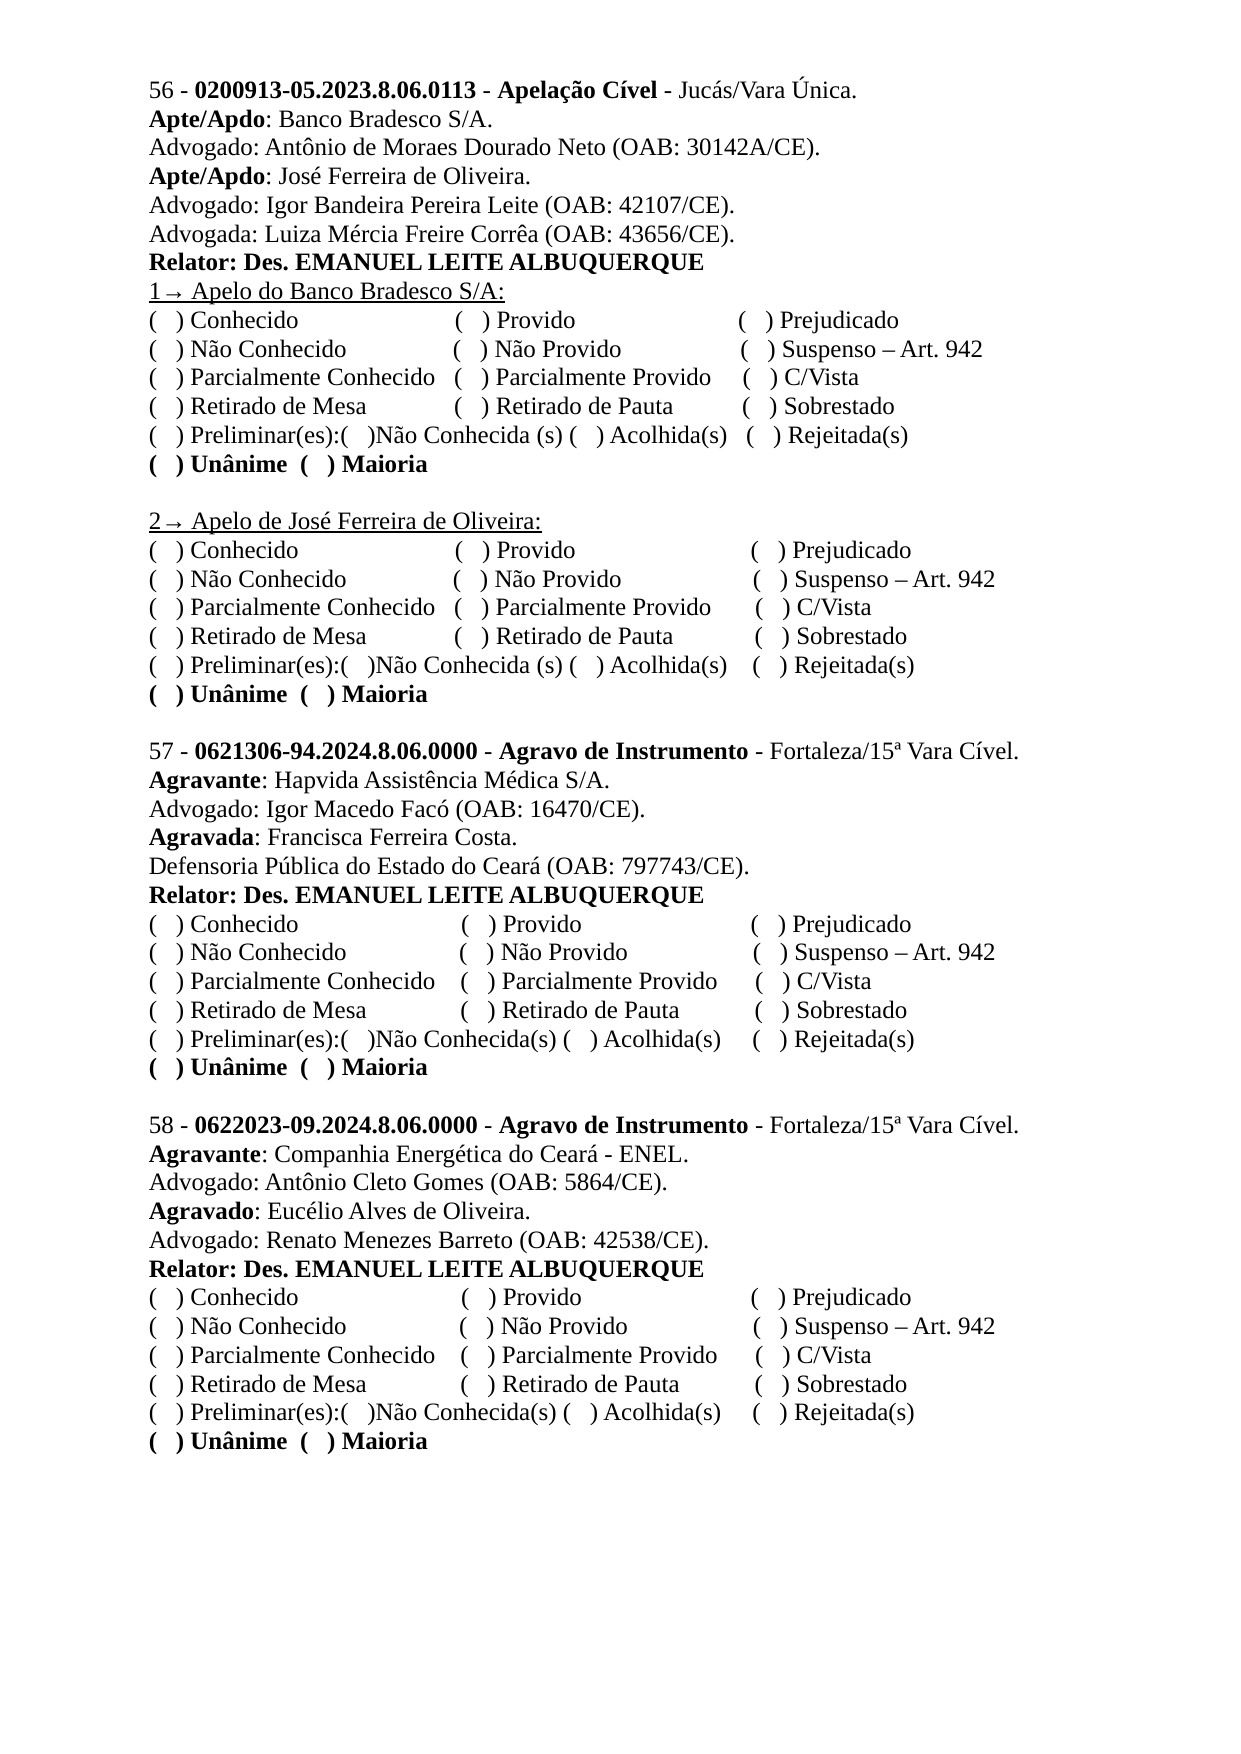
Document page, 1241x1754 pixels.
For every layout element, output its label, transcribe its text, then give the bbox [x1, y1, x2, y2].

text Advogado: Antônio de Moraes Dourado Neto (OAB: 30142A/CE). [148, 132, 1141, 161]
text ( ) Não Conhecido ( ) Não Provido ( ) Suspenso – Art. 942 [148, 564, 1158, 592]
text Apte/Apdo: Banco Bradesco S/A. [148, 104, 1141, 132]
text ( ) Preliminar(es):( )Não Conhecida (s) ( ) Acolhida(s) ( ) Rejeitada(s) [148, 650, 1158, 679]
text ( ) Retirado de Mesa ( ) Retirado de Pauta ( ) Sobrestado [148, 1369, 1158, 1397]
text Advogado: Renato Menezes Barreto (OAB: 42538/CE). [148, 1225, 1141, 1254]
text ( ) Unânime ( ) Maioria [148, 679, 1158, 707]
text ( ) Parcialmente Conhecido ( ) Parcialmente Provido ( ) C/Vista [148, 592, 1158, 621]
text ( ) Conhecido ( ) Provido ( ) Prejudicado [148, 1282, 1141, 1311]
text Advogado: Antônio Cleto Gomes (OAB: 5864/CE). [148, 1167, 1141, 1196]
text Agravada: Francisca Ferreira Costa. [148, 822, 1141, 851]
text Advogada: Luiza Mércia Freire Corrêa (OAB: 43656/CE). [148, 219, 1141, 247]
text ( ) Preliminar(es):( )Não Conhecida(s) ( ) Acolhida(s) ( ) Rejeitada(s) [148, 1024, 1158, 1052]
text ( ) Conhecido ( ) Provido ( ) Prejudicado [148, 909, 1141, 937]
text 56 - 0200913-05.2023.8.06.0113 - Apelação Cível - Jucás/Vara Única. [148, 75, 1141, 104]
text 1→ Apelo do Banco Bradesco S/A: [148, 276, 1141, 305]
text Relator: Des. EMANUEL LEITE ALBUQUERQUE [148, 1254, 1141, 1282]
text ( ) Não Conhecido ( ) Não Provido ( ) Suspenso – Art. 942 [148, 1311, 1158, 1340]
text ( ) Retirado de Mesa ( ) Retirado de Pauta ( ) Sobrestado [148, 391, 1158, 420]
text 2→ Apelo de José Ferreira de Oliveira: [148, 506, 1141, 535]
text ( ) Retirado de Mesa ( ) Retirado de Pauta ( ) Sobrestado [148, 621, 1158, 650]
text Relator: Des. EMANUEL LEITE ALBUQUERQUE [148, 247, 1141, 276]
text ( ) Parcialmente Conhecido ( ) Parcialmente Provido ( ) C/Vista [148, 966, 1158, 995]
text ( ) Conhecido ( ) Provido ( ) Prejudicado [148, 305, 1141, 334]
text Agravante: Hapvida Assistência Médica S/A. [148, 765, 1141, 794]
text Apte/Apdo: José Ferreira de Oliveira. [148, 161, 1141, 190]
text ( ) Preliminar(es):( )Não Conhecida (s) ( ) Acolhida(s) ( ) Rejeitada(s) [148, 420, 1158, 449]
text Advogado: Igor Macedo Facó (OAB: 16470/CE). [148, 794, 1141, 822]
text ( ) Conhecido ( ) Provido ( ) Prejudicado [148, 535, 1141, 564]
text ( ) Unânime ( ) Maioria [148, 1052, 1158, 1081]
text ( ) Unânime ( ) Maioria [148, 1426, 1158, 1455]
text ( ) Unânime ( ) Maioria [148, 449, 1158, 477]
text ( ) Parcialmente Conhecido ( ) Parcialmente Provido ( ) C/Vista [148, 362, 1158, 391]
text Advogado: Igor Bandeira Pereira Leite (OAB: 42107/CE). [148, 190, 1141, 219]
text Defensoria Pública do Estado do Ceará (OAB: 797743/CE). [148, 851, 1141, 880]
text Agravante: Companhia Energética do Ceará - ENEL. [148, 1139, 1141, 1167]
text 57 - 0621306-94.2024.8.06.0000 - Agravo de Instrumento - Fortaleza/15ª Vara Cível. [148, 736, 1141, 765]
text Relator: Des. EMANUEL LEITE ALBUQUERQUE [148, 880, 1141, 909]
text ( ) Retirado de Mesa ( ) Retirado de Pauta ( ) Sobrestado [148, 995, 1158, 1024]
text ( ) Não Conhecido ( ) Não Provido ( ) Suspenso – Art. 942 [148, 937, 1158, 966]
text ( ) Preliminar(es):( )Não Conhecida(s) ( ) Acolhida(s) ( ) Rejeitada(s) [148, 1397, 1158, 1426]
text Agravado: Eucélio Alves de Oliveira. [148, 1196, 1141, 1225]
text 58 - 0622023-09.2024.8.06.0000 - Agravo de Instrumento - Fortaleza/15ª Vara Cível. [148, 1110, 1141, 1139]
text ( ) Não Conhecido ( ) Não Provido ( ) Suspenso – Art. 942 [148, 334, 1158, 362]
text ( ) Parcialmente Conhecido ( ) Parcialmente Provido ( ) C/Vista [148, 1340, 1158, 1369]
